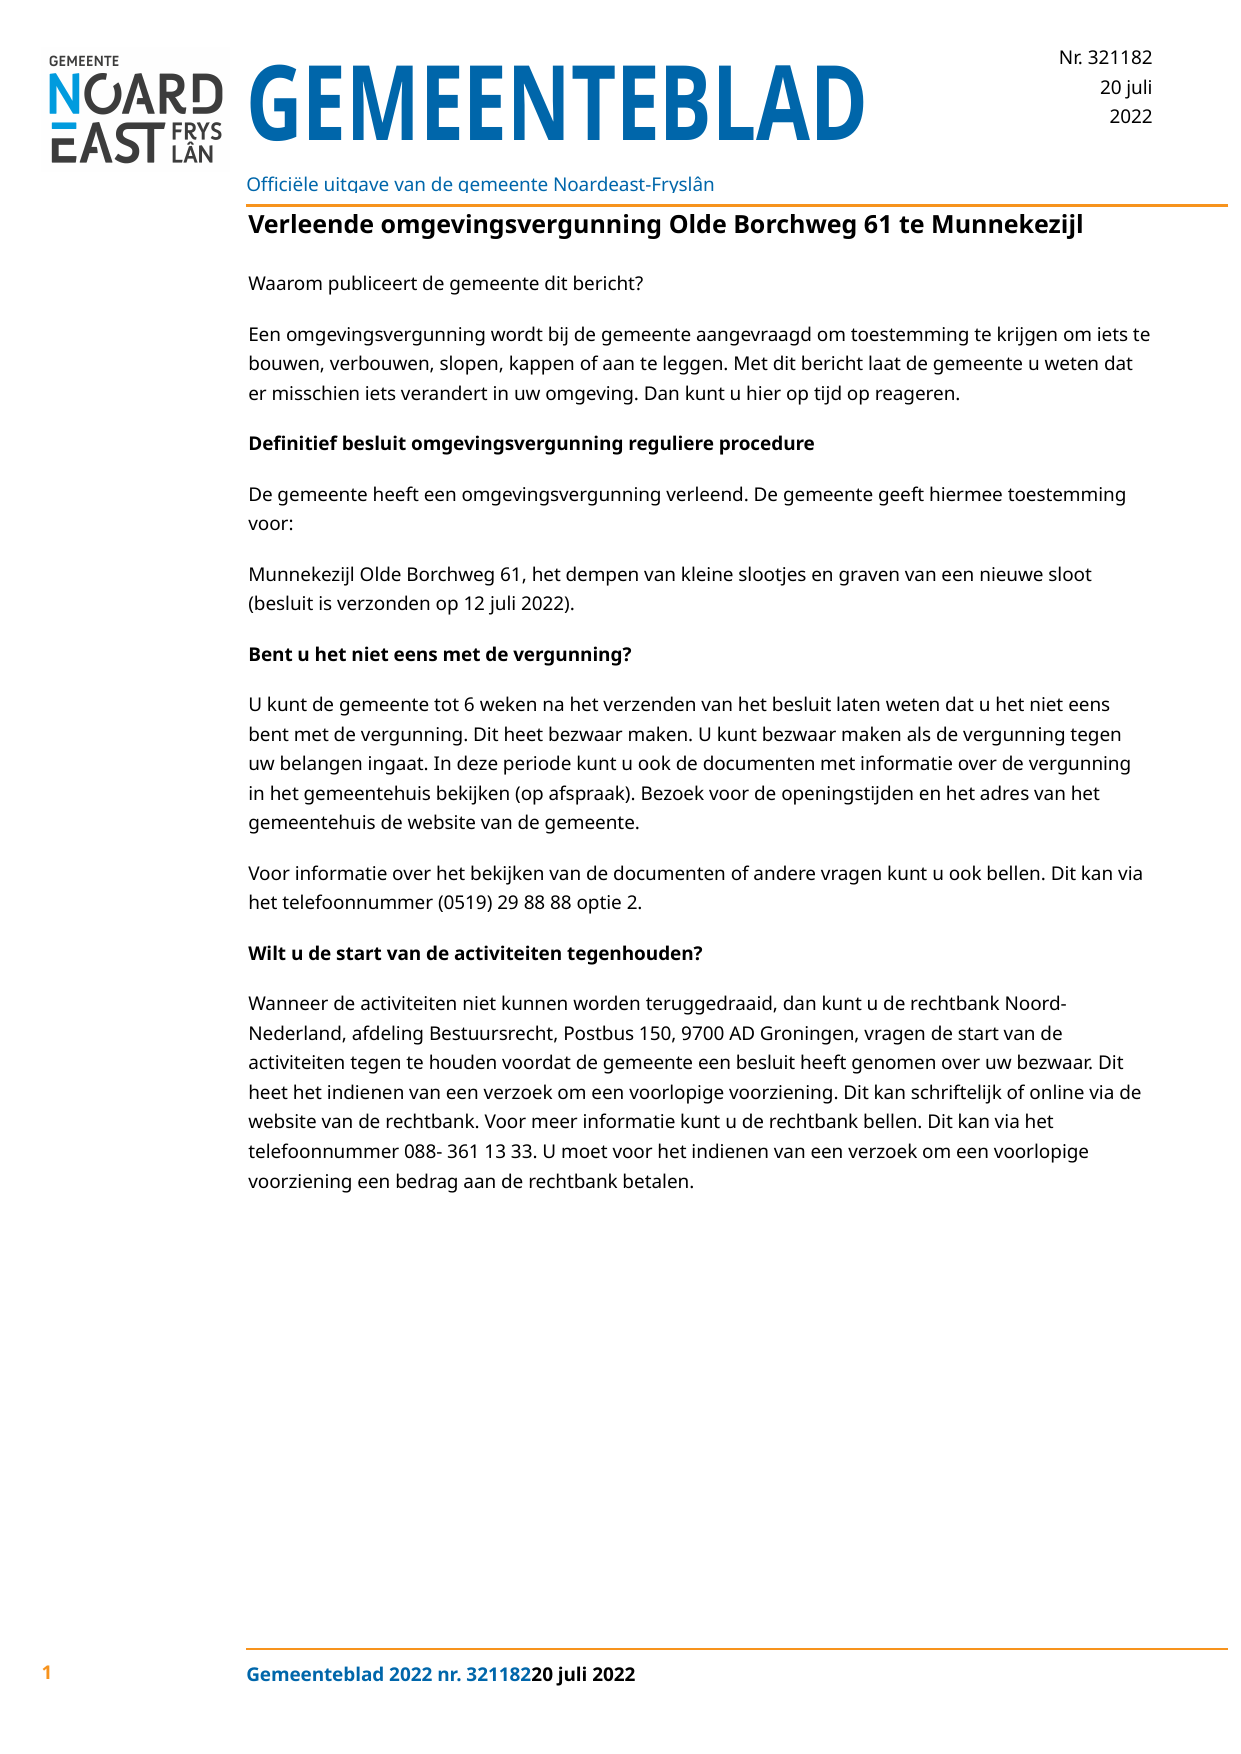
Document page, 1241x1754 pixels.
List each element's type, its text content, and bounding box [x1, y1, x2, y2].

text Definitief besluit omgevingsvergunning reguliere procedure [248, 430, 1152, 456]
text Waarom publiceert de gemeente dit bericht? [248, 270, 1152, 296]
text Wilt u de start van de activiteiten tegenhouden? [248, 940, 1152, 966]
text Wanneer de activiteiten niet kunnen worden teruggedraaid, dan kunt u de rechtbank Noord-Nederland, afdeling Bestuursrecht, Postbus 150, 9700 AD Groningen, vragen de start van de activiteiten tegen te houden voordat de gemeente een besluit heeft genomen over uw bezwaar. Dit heet het indienen van een verzoek om een voorlopige voorziening. Dit kan schriftelijk of online via de website van de rechtbank. Voor meer informatie kunt u de rechtbank bellen. Dit kan via het telefoonnummer 088- 361 13 33. U moet voor het indienen van een verzoek om een voorlopige voorziening een bedrag aan de rechtbank betalen. [248, 990, 1152, 1193]
text Bent u het niet eens met de vergunning? [248, 641, 1152, 666]
text Voor informatie over het bekijken van de documenten of andere vragen kunt u ook bellen. Dit kan via het telefoonnummer (0519) 29 88 88 optie 2. [248, 860, 1152, 915]
text Verleende omgevingsvergunning Olde Borchweg 61 te Munnekezijl [248, 207, 1152, 241]
text Munnekezijl Olde Borchweg 61, het dempen van kleine slootjes en graven van een nieuwe sloot (besluit is verzonden op 12 juli 2022). [248, 561, 1152, 616]
text Een omgevingsvergunning wordt bij de gemeente aangevraagd om toestemming te krijgen om iets te bouwen, verbouwen, slopen, kappen of aan te leggen. Met dit bericht laat de gemeente u weten dat er misschien iets verandert in uw omgeving. Dan kunt u hier op tijd op reageren. [248, 321, 1152, 406]
text De gemeente heeft een omgevingsvergunning verleend. De gemeente geeft hiermee toestemming voor: [248, 481, 1152, 536]
picture [41, 47, 231, 172]
text U kunt de gemeente tot 6 weken na het verzenden van het besluit laten weten dat u het niet eens bent met de vergunning. Dit heet bezwaar maken. U kunt bezwaar maken als de vergunning tegen uw belangen ingaat. In deze periode kunt u ook de documenten met informatie over de vergunning in het gemeentehuis bekijken (op afspraak). Bezoek voor de openingstijden en het adres van het gemeentehuis de website van de gemeente. [248, 691, 1152, 835]
